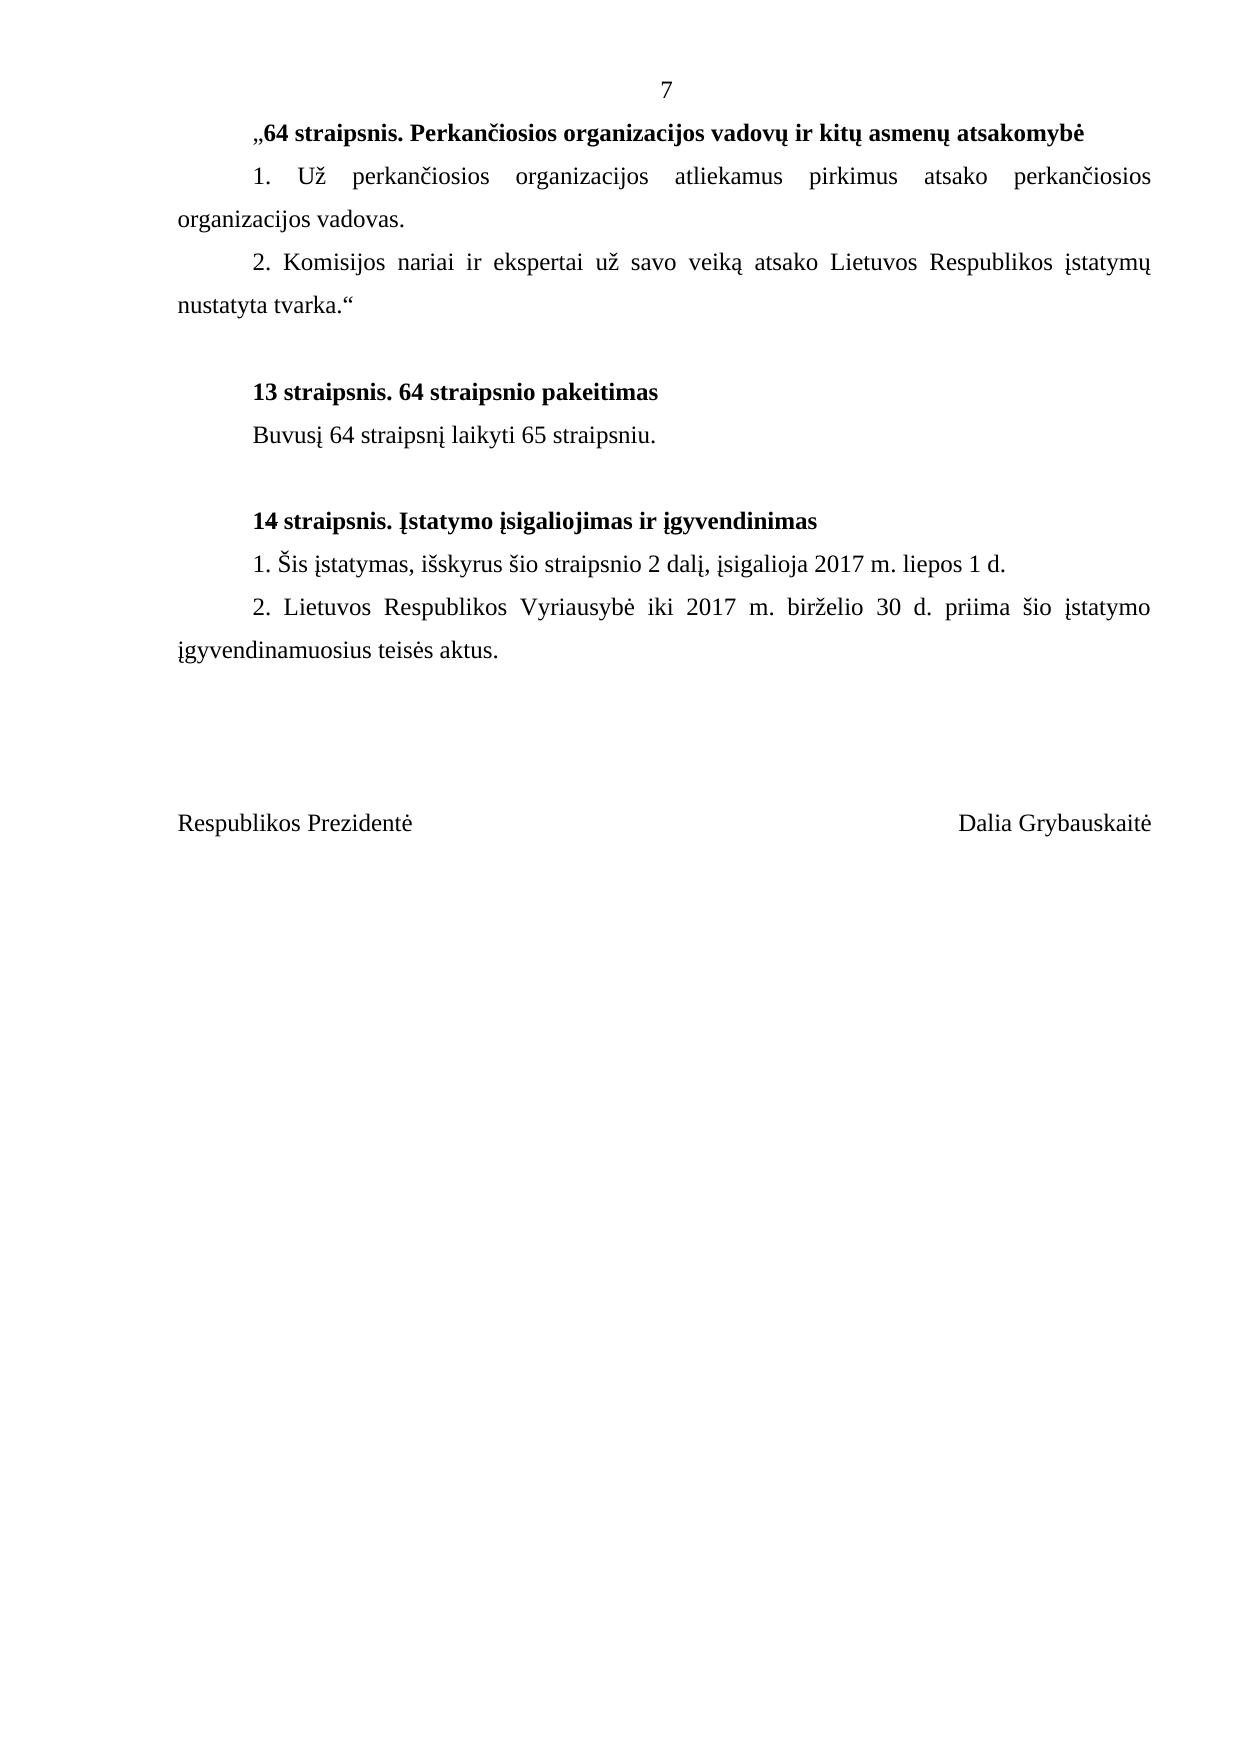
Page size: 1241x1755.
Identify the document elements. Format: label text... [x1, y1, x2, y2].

text 1. Už perkančiosios organizacijos atliekamus pirkimus atsako perkančiosios organizacijos vadovas. [177, 161, 1152, 233]
text Buvusį 64 straipsnį laikyti 65 straipsniu. [177, 420, 1152, 449]
text Respublikos Prezidentė Dalia Grybauskaitė [177, 808, 1152, 837]
text 14 straipsnis. Įstatymo įsigaliojimas ir įgyvendinimas [177, 506, 1152, 535]
text 13 straipsnis. 64 straipsnio pakeitimas [177, 377, 1152, 406]
text „64 straipsnis. Perkančiosios organizacijos vadovų ir kitų asmenų atsakomybė [177, 118, 1152, 147]
text 2. Lietuvos Respublikos Vyriausybė iki 2017 m. birželio 30 d. priima šio įstatymo įgyvendinamuosius teisės aktus. [177, 592, 1152, 664]
text 2. Komisijos nariai ir ekspertai už savo veiką atsako Lietuvos Respublikos įstatymų nustatyta tvarka.“ [177, 247, 1152, 319]
text 1. Šis įstatymas, išskyrus šio straipsnio 2 dalį, įsigalioja 2017 m. liepos 1 d. [177, 549, 1152, 578]
